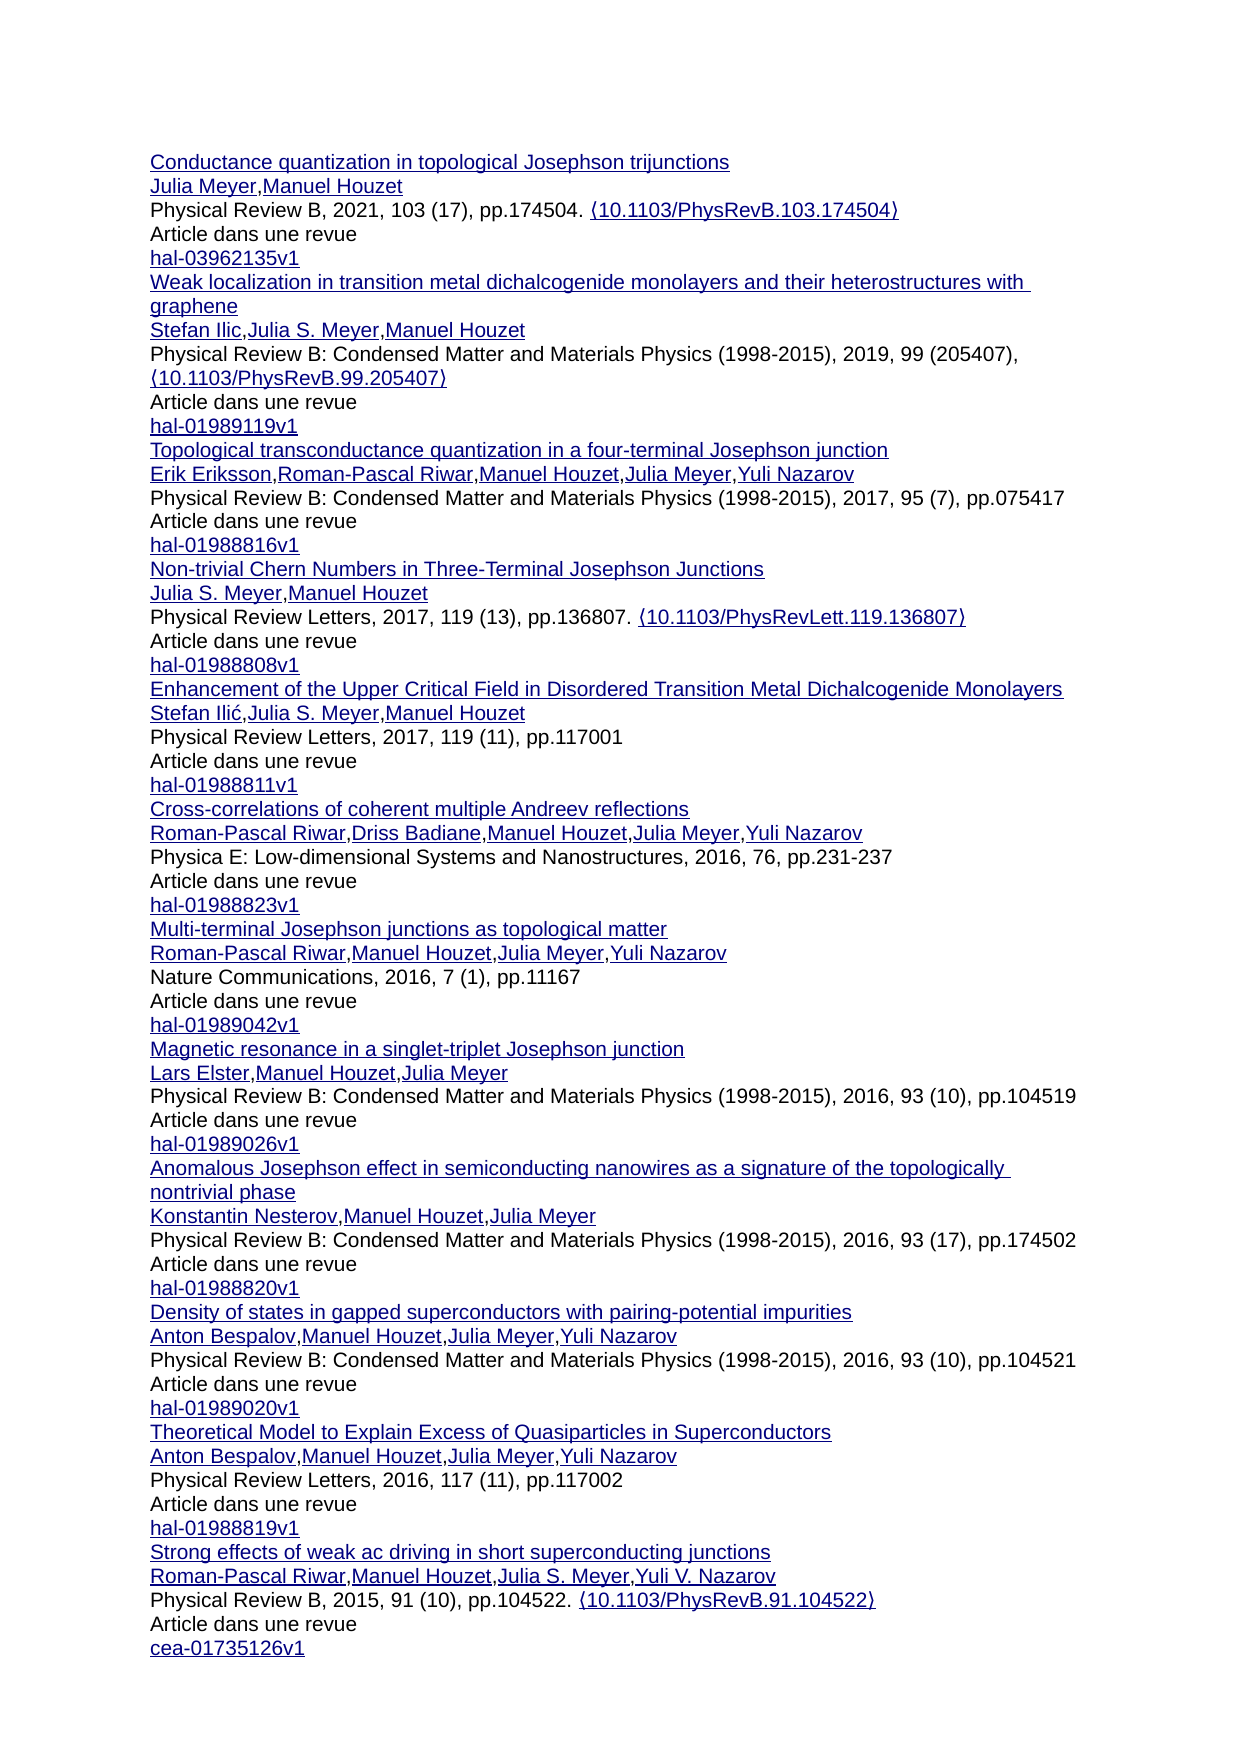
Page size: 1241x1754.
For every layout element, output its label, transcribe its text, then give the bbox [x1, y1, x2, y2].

table_cell Density of states in gapped superconductors with pairing-potential impurities Anton Bespalov,Manuel Houzet,Julia Meyer,Yuli Nazarov Physical Review B: Condensed Matter and Materials Physics (1998-2015), 2016, 93 (10), pp.104521 Article dans une revue hal-01989020v1 [150, 1300, 1090, 1420]
table_cell Theoretical Model to Explain Excess of Quasiparticles in Superconductors Anton Bespalov,Manuel Houzet,Julia Meyer,Yuli Nazarov Physical Review Letters, 2016, 117 (11), pp.117002 Article dans une revue hal-01988819v1 [150, 1420, 1090, 1539]
table_cell Magnetic resonance in a singlet-triplet Josephson junction Lars Elster,Manuel Houzet,Julia Meyer Physical Review B: Condensed Matter and Materials Physics (1998-2015), 2016, 93 (10), pp.104519 Article dans une revue hal-01989026v1 [150, 1036, 1090, 1156]
table_cell Strong effects of weak ac driving in short superconducting junctions Roman-Pascal Riwar,Manuel Houzet,Julia S. Meyer,Yuli V. Nazarov Physical Review B, 2015, 91 (10), pp.104522. ⟨10.1103/PhysRevB.91.104522⟩ Article dans une revue cea-01735126v1 [150, 1540, 1090, 1659]
table_cell Topological transconductance quantization in a four-terminal Josephson junction Erik Eriksson,Roman-Pascal Riwar,Manuel Houzet,Julia Meyer,Yuli Nazarov Physical Review B: Condensed Matter and Materials Physics (1998-2015), 2017, 95 (7), pp.075417 Article dans une revue hal-01988816v1 [150, 438, 1090, 557]
table_cell Conductance quantization in topological Josephson trijunctions Julia Meyer,Manuel Houzet Physical Review B, 2021, 103 (17), pp.174504. ⟨10.1103/PhysRevB.103.174504⟩ Article dans une revue hal-03962135v1 [150, 150, 1090, 270]
table_cell Anomalous Josephson effect in semiconducting nanowires as a signature of the topologically nontrivial phase Konstantin Nesterov,Manuel Houzet,Julia Meyer Physical Review B: Condensed Matter and Materials Physics (1998-2015), 2016, 93 (17), pp.174502 Article dans une revue hal-01988820v1 [150, 1156, 1090, 1300]
table_cell Cross-correlations of coherent multiple Andreev reflections Roman-Pascal Riwar,Driss Badiane,Manuel Houzet,Julia Meyer,Yuli Nazarov Physica E: Low-dimensional Systems and Nanostructures, 2016, 76, pp.231-237 Article dans une revue hal-01988823v1 [150, 797, 1090, 917]
table_cell Multi-terminal Josephson junctions as topological matter Roman-Pascal Riwar,Manuel Houzet,Julia Meyer,Yuli Nazarov Nature Communications, 2016, 7 (1), pp.11167 Article dans une revue hal-01989042v1 [150, 917, 1090, 1036]
table_cell Non-trivial Chern Numbers in Three-Terminal Josephson Junctions Julia S. Meyer,Manuel Houzet Physical Review Letters, 2017, 119 (13), pp.136807. ⟨10.1103/PhysRevLett.119.136807⟩ Article dans une revue hal-01988808v1 [150, 557, 1090, 677]
table_cell Enhancement of the Upper Critical Field in Disordered Transition Metal Dichalcogenide Monolayers Stefan Ilić,Julia S. Meyer,Manuel Houzet Physical Review Letters, 2017, 119 (11), pp.117001 Article dans une revue hal-01988811v1 [150, 677, 1090, 797]
table_cell Weak localization in transition metal dichalcogenide monolayers and their heterostructures with graphene Stefan Ilic,Julia S. Meyer,Manuel Houzet Physical Review B: Condensed Matter and Materials Physics (1998-2015), 2019, 99 (205407), ⟨10.1103/PhysRevB.99.205407⟩ Article dans une revue hal-01989119v1 [150, 270, 1090, 437]
